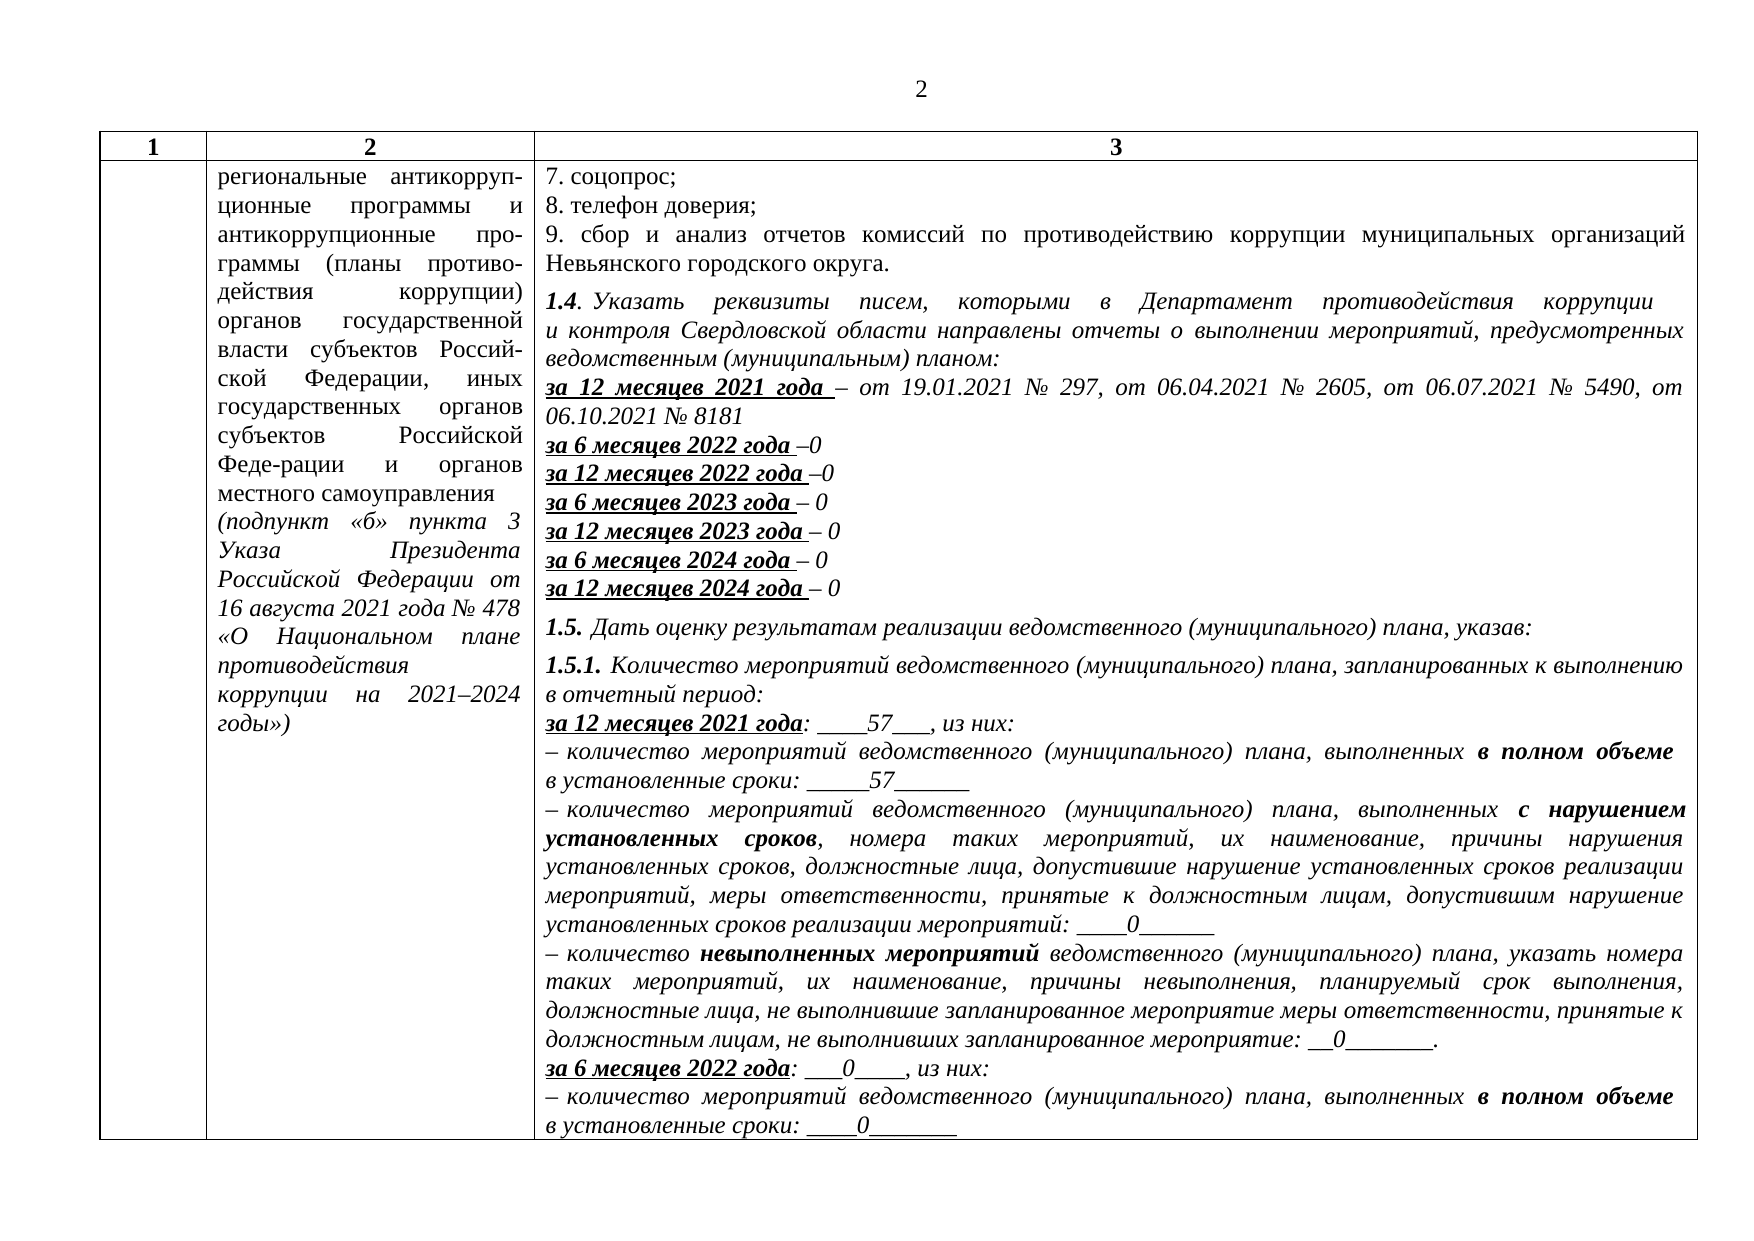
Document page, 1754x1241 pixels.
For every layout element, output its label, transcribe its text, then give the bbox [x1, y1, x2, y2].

table_cell 7. соцопрос; 8. телефон доверия; 9. сбор и анализ отчетов комиссий по противодействию коррупции муниципальных организаций Невьянского городского округа. 1.4. Указать реквизиты писем, которыми в Департамент противодействия коррупции и контроля Свердловской области направлены отчеты о выполнении мероприятий, предусмотренных ведомственным (муниципальным) планом: за 12 месяцев 2021 года – от 19.01.2021 № 297, от 06.04.2021 № 2605, от 06.07.2021 № 5490, от 06.10.2021 № 8181 за 6 месяцев 2022 года –0 за 12 месяцев 2022 года –0 за 6 месяцев 2023 года – 0 за 12 месяцев 2023 года – 0 за 6 месяцев 2024 года – 0 за 12 месяцев 2024 года – 0 1.5. Дать оценку результатам реализации ведомственного (муниципального) плана, указав: 1.5.1. Количество мероприятий ведомственного (муниципального) плана, запланированных к выполнению в отчетный период: за 12 месяцев 2021 года: ____57___, из них: – количество мероприятий ведомственного (муниципального) плана, выполненных в полном объеме в установленные сроки: _____57______ – количество мероприятий ведомственного (муниципального) плана, выполненных с нарушением установленных сроков, номера таких мероприятий, их наименование, причины нарушения установленных сроков, должностные лица, допустившие нарушение установленных сроков реализации мероприятий, меры ответственности, принятые к должностным лицам, допустившим нарушение установленных сроков реализации мероприятий: ____0______ – количество невыполненных мероприятий ведомственного (муниципального) плана, указать номера таких мероприятий, их наименование, причины невыполнения, планируемый срок выполнения, должностные лица, не выполнившие запланированное мероприятие меры ответственности, принятые к должностным лицам, не выполнивших запланированное мероприятие: __0_______. за 6 месяцев 2022 года: ___0____, из них: – количество мероприятий ведомственного (муниципального) плана, выполненных в полном объеме в установленные сроки: ____0_______ [535, 161, 1697, 1139]
table_header 1 [101, 132, 206, 160]
table_cell [101, 161, 206, 1139]
table_cell региональные антикорруп-ционные программы и антикоррупционные про-граммы (планы противо-действия коррупции) органов государственной власти субъектов Россий-ской Федерации, иных государственных органов субъектов Российской Феде-рации и органов местного самоуправления (подпункт «б» пункта 3 Указа Президента Российской Федерации от 16 августа 2021 года № 478 «О Национальном плане противодействия коррупции на 2021–2024 годы») [207, 161, 534, 1139]
table_header 2 [207, 132, 534, 160]
table_header 3 [535, 132, 1697, 160]
